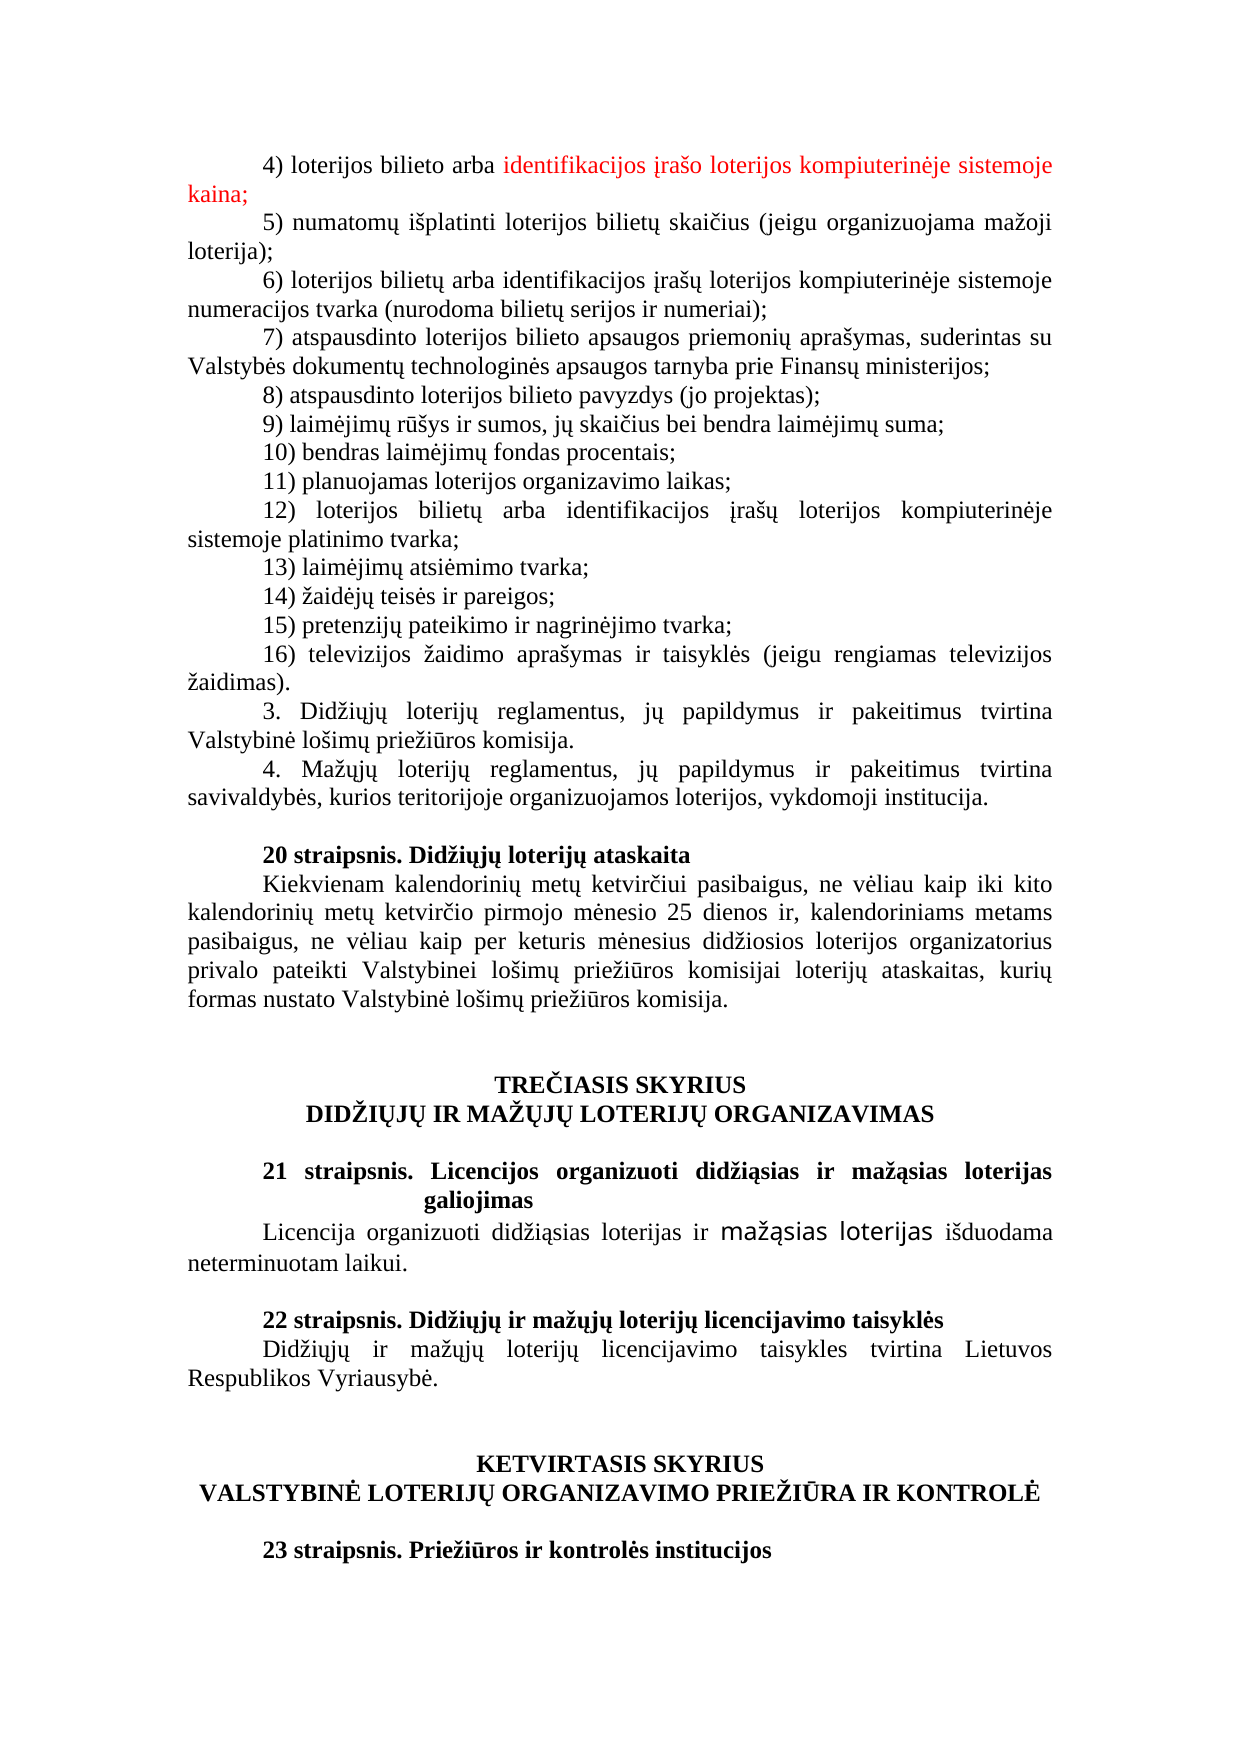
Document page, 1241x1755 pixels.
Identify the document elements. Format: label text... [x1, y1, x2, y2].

text 20 straipsnis. Didžiųjų loterijų ataskaita [187, 840, 1053, 869]
text Licencija organizuoti didžiąsias loterijas ir mažąsias loterijas išduodama neterminuotam laikui. [187, 1214, 1053, 1277]
text 15) pretenzijų pateikimo ir nagrinėjimo tvarka; [187, 610, 1053, 639]
text 11) planuojamas loterijos organizavimo laikas; [187, 466, 1053, 495]
text 14) žaidėjų teisės ir pareigos; [187, 581, 1053, 610]
text 9) laimėjimų rūšys ir sumos, jų skaičius bei bendra laimėjimų suma; [187, 409, 1053, 437]
text 8) atspausdinto loterijos bilieto pavyzdys (jo projektas); [187, 380, 1053, 409]
text 21 straipsnis. Licencijos organizuoti didžiąsias ir mažąsias loterijas galiojimas [262, 1156, 1053, 1214]
text 3. Didžiųjų loterijų reglamentus, jų papildymus ir pakeitimus tvirtina Valstybinė lošimų priežiūros komisija. [187, 696, 1053, 754]
text 13) laimėjimų atsiėmimo tvarka; [187, 552, 1053, 581]
text KETVIRTASIS SKYRIUS [187, 1449, 1053, 1478]
text 5) numatomų išplatinti loterijos bilietų skaičius (jeigu organizuojama mažoji loterija); [187, 207, 1053, 265]
text 6) loterijos bilietų arba identifikacijos įrašų loterijos kompiuterinėje sistemoje numeracijos tvarka (nurodoma bilietų serijos ir numeriai); [187, 265, 1053, 322]
text 4. Mažųjų loterijų reglamentus, jų papildymus ir pakeitimus tvirtina savivaldybės, kurios teritorijoje organizuojamos loterijos, vykdomoji institucija. [187, 754, 1053, 811]
text 16) televizijos žaidimo aprašymas ir taisyklės (jeigu rengiamas televizijos žaidimas). [187, 639, 1053, 696]
text 4) loterijos bilieto arba identifikacijos įrašo loterijos kompiuterinėje sistemoje kaina; [187, 150, 1053, 207]
text 12) loterijos bilietų arba identifikacijos įrašų loterijos kompiuterinėje sistemoje platinimo tvarka; [187, 495, 1053, 552]
text VALSTYBINĖ LOTERIJŲ ORGANIZAVIMO PRIEŽIŪRA IR KONTROLĖ [187, 1478, 1053, 1507]
text 10) bendras laimėjimų fondas procentais; [187, 437, 1053, 466]
text TREČIASIS SKYRIUS [187, 1070, 1053, 1099]
text Kiekvienam kalendorinių metų ketvirčiui pasibaigus, ne vėliau kaip iki kito kalendorinių metų ketvirčio pirmojo mėnesio 25 dienos ir, kalendoriniams metams pasibaigus, ne vėliau kaip per keturis mėnesius didžiosios loterijos organizatorius privalo pateikti Valstybinei lošimų priežiūros komisijai loterijų ataskaitas, kurių formas nustato Valstybinė lošimų priežiūros komisija. [187, 869, 1053, 1012]
text DIDŽIŲJŲ IR MAŽŲJŲ LOTERIJŲ ORGANIZAVIMAS [187, 1099, 1053, 1127]
text 22 straipsnis. Didžiųjų ir mažųjų loterijų licencijavimo taisyklės [187, 1305, 1053, 1334]
text 7) atspausdinto loterijos bilieto apsaugos priemonių aprašymas, suderintas su Valstybės dokumentų technologinės apsaugos tarnyba prie Finansų ministerijos; [187, 322, 1053, 380]
text Didžiųjų ir mažųjų loterijų licencijavimo taisykles tvirtina Lietuvos Respublikos Vyriausybė. [187, 1334, 1053, 1392]
text 23 straipsnis. Priežiūros ir kontrolės institucijos [187, 1535, 1053, 1564]
